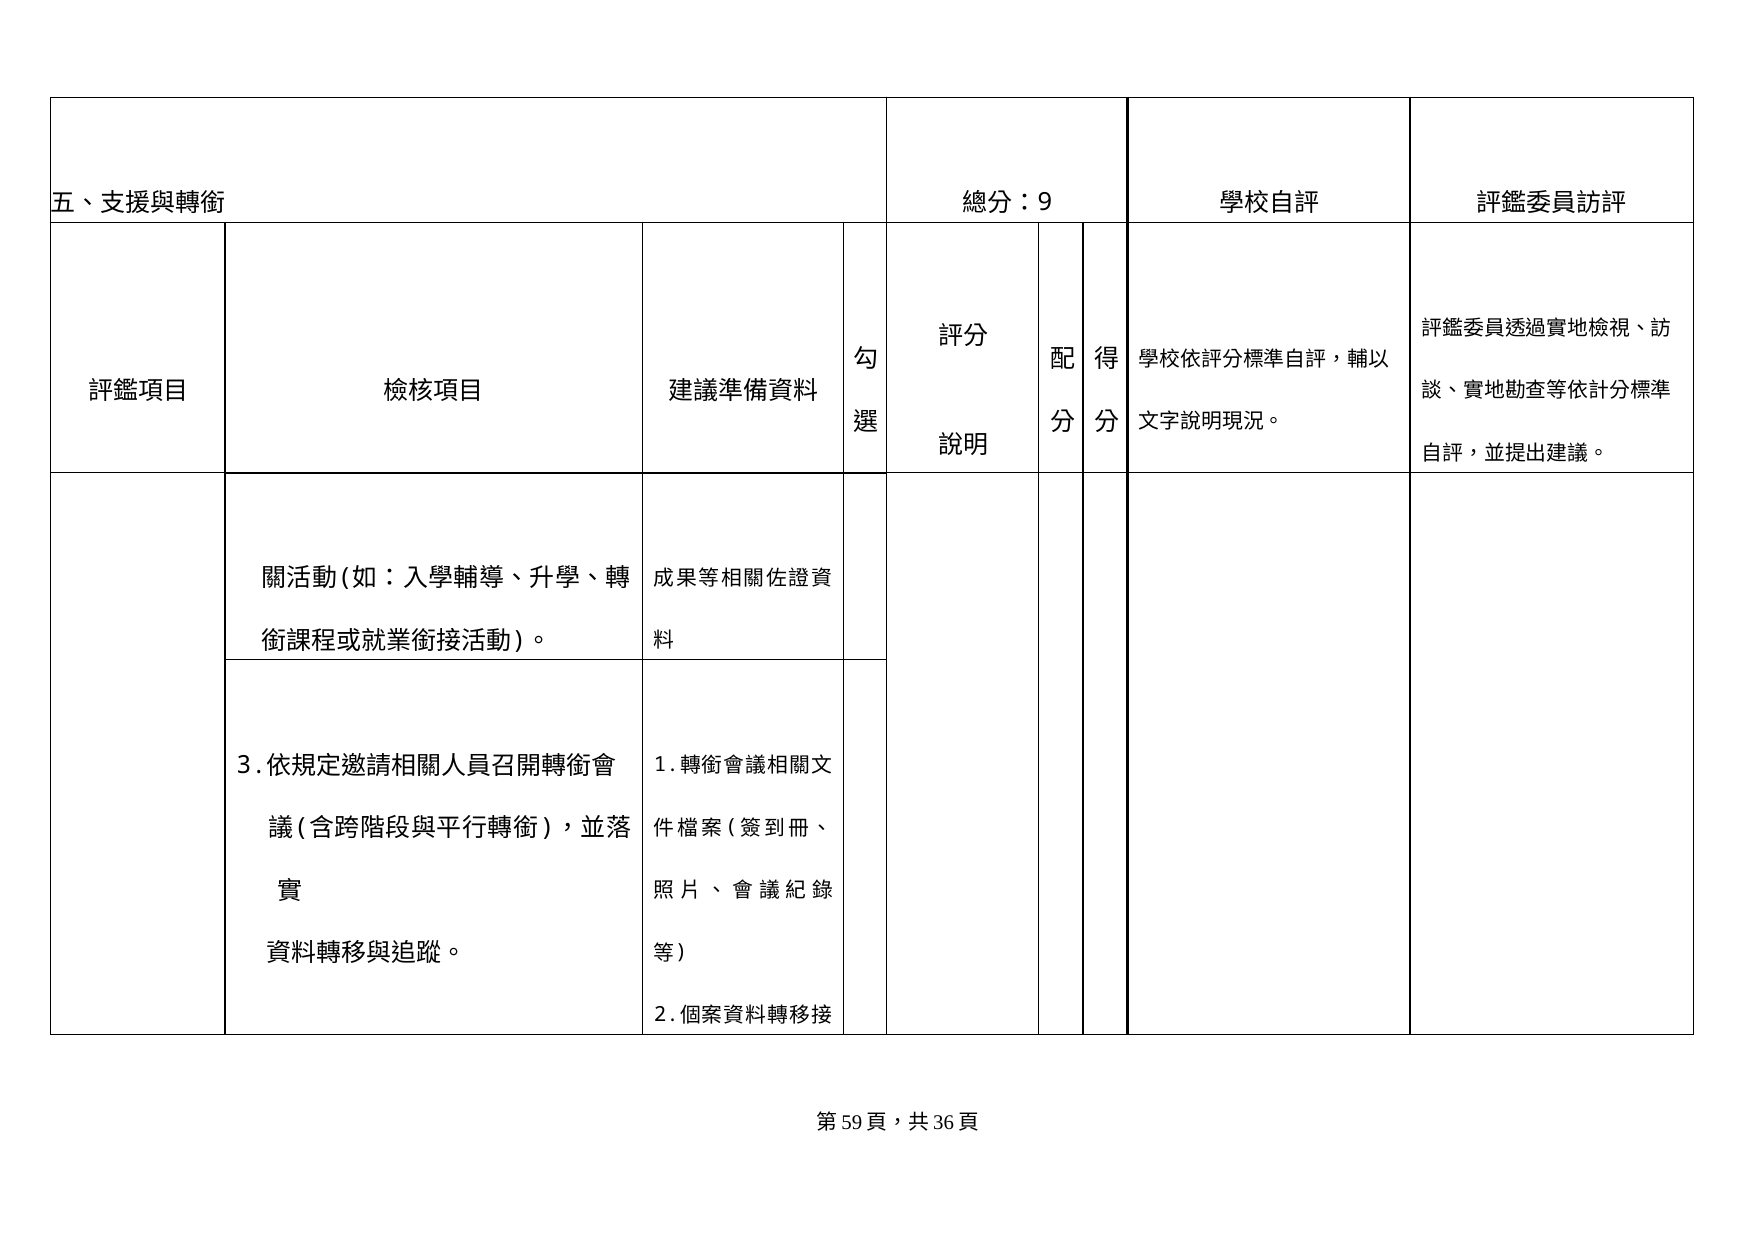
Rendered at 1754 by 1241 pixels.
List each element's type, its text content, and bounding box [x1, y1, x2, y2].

table_cell [1129, 473, 1409, 1034]
table_cell 3.依規定邀請相關人員召開轉銜會 議(含跨階段與平行轉銜)，並落實 資料轉移與追蹤。 [226, 660, 642, 1034]
table_header 五、支援與轉銜 [51, 98, 886, 222]
table_cell [1084, 473, 1126, 1034]
table_cell [844, 660, 886, 1034]
table_cell 建議準備資料 [643, 223, 843, 472]
table_cell 檢核項目 [226, 223, 642, 472]
table_cell 配分 [1039, 223, 1082, 472]
table_cell 評鑑項目 [51, 223, 224, 472]
table_cell [1039, 473, 1082, 1034]
table_cell 評鑑委員透過實地檢視、訪談、實地勘查等依計分標準自評，並提出建議。 [1411, 223, 1693, 472]
table_cell 學校依評分標準自評，輔以文字說明現況。 [1129, 223, 1409, 472]
table_cell 得分 [1084, 223, 1126, 472]
table_header 評鑑委員訪評 [1411, 98, 1693, 222]
table_cell [844, 474, 886, 659]
table_cell 勾選 [844, 223, 886, 472]
table_header 總分：9 [887, 98, 1126, 222]
table_header 學校自評 [1129, 98, 1409, 222]
table_cell 成果等相關佐證資料 [643, 474, 843, 659]
table_cell 評分 說明 [887, 223, 1038, 472]
table_cell 1.轉銜會議相關文件檔案(簽到冊、照片、會議紀錄等) 2.個案資料轉移接 [643, 660, 843, 1034]
table_cell 關活動(如：入學輔導、升學、轉銜課程或就業銜接活動)。 [226, 474, 642, 659]
table_cell [51, 473, 224, 1034]
table_cell [887, 473, 1038, 1034]
table_cell [1411, 473, 1693, 1034]
